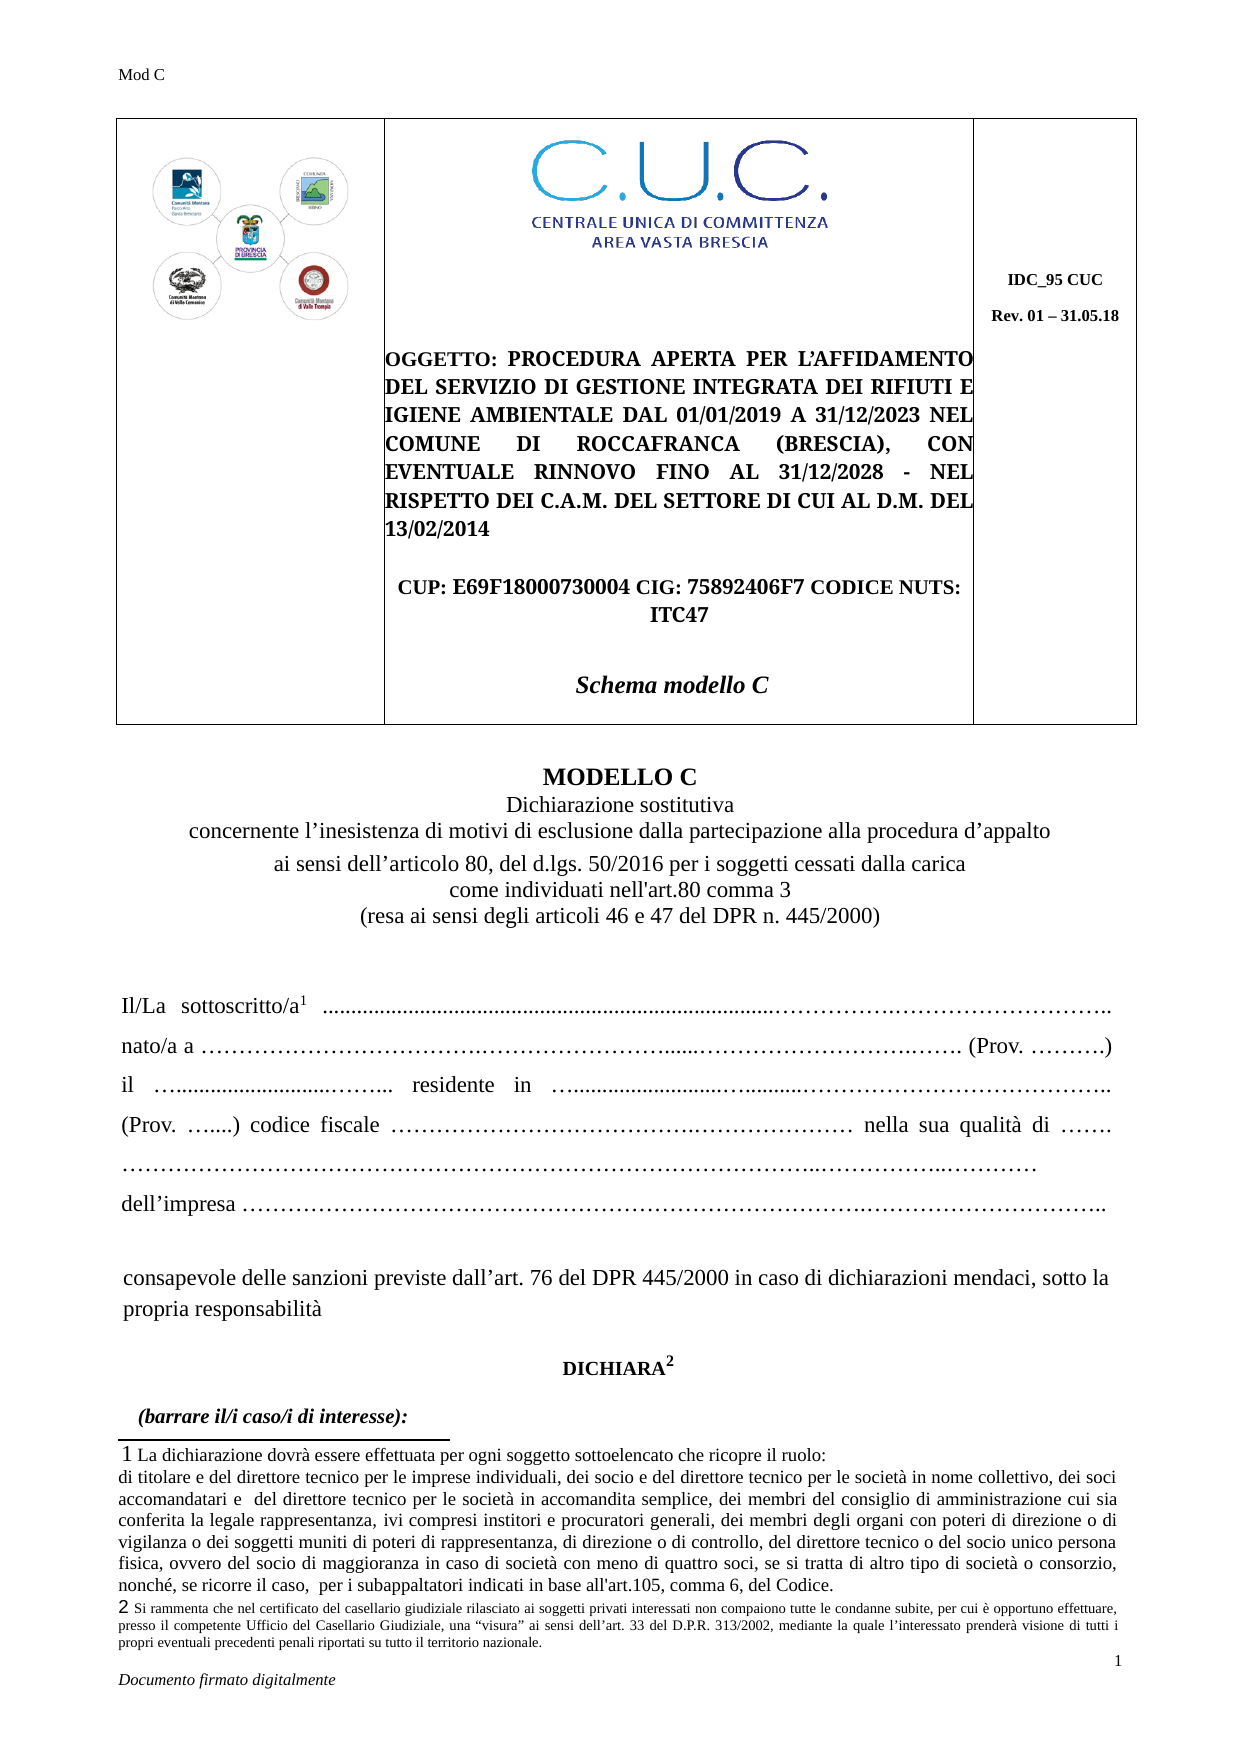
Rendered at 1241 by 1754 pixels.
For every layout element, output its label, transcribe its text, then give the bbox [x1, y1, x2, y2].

table_header IDC_95 CUC Rev. 01 – 31.05.18 [974, 119, 1136, 724]
subtitle MODELLO C [118, 762, 1122, 791]
table_header OGGETTO: PROCEDURA APERTA PER L’AFFIDAMENTO DEL SERVIZIO DI GESTIONE INTEGRATA DEI RIFIUTI E IGIENE AMBIENTALE DAL 01/01/2019 A 31/12/2023 NEL COMUNE DI ROCCAFRANCA (BRESCIA), CON EVENTUALE RINNOVO FINO AL 31/12/2028 - NEL RISPETTO DEI C.A.M. DEL SETTORE DI CUI AL D.M. DEL 13/02/2014 CUP: E69F18000730004 CIG: 75892406F7 CODICE NUTS: ITC47 Schema modello C [385, 119, 973, 724]
text Dichiarazione sostitutiva [118, 791, 1122, 817]
text La dichiarazione dovrà essere effettuata per ogni soggetto sottoelencato che ricopre il ruolo: [121, 1440, 1122, 1466]
text consapevole delle sanzioni previste dall’art. 76 del DPR 445/2000 in caso di dichiarazioni mendaci, sotto la propria responsabilità [123, 1260, 1111, 1323]
table_header [117, 119, 384, 724]
text dichiara [118, 1352, 1118, 1380]
text di titolare e del direttore tecnico per le imprese individuali, dei socio e del direttore tecnico per le società in nome collettivo, dei soci accomandatari e del direttore tecnico per le società in accomandita semplice, dei membri del consiglio di amministrazione cui sia conferita la legale rappresentanza, ivi compresi institori e procuratori generali, dei membri degli organi con poteri di direzione o di vigilanza o dei soggetti muniti di poteri di rappresentanza, di direzione o di controllo, del direttore tecnico o del socio unico persona fisica, ovvero del socio di maggioranza in caso di società con meno di quattro soci, se si tratta di altro tipo di società o consorzio, nonché, se ricorre il caso, per i subappaltatori indicati in base all'art.105, comma 6, del Codice. [118, 1466, 1119, 1595]
text ai sensi dell’articolo 80, del d.lgs. 50/2016 per i soggetti cessati dalla carica [118, 850, 1122, 876]
text (barrare il/i caso/i di interesse): [122, 1404, 1116, 1428]
text Si rammenta che nel certificato del casellario giudiziale rilasciato ai soggetti privati interessati non compaiono tutte le condanne subite, per cui è opportuno effettuare, presso il competente Ufficio del Casellario Giudiziale, una “visura” ai sensi dell’art. 33 del D.P.R. 313/2002, mediante la quale l’interessato prenderà visione di tutti i propri eventuali precedenti penali riportati su tutto il territorio nazionale. [118, 1595, 1119, 1651]
text (resa ai sensi degli articoli 46 e 47 del DPR n. 445/2000) [118, 902, 1122, 929]
text concernente l’inesistenza di motivi di esclusione dalla partecipazione alla procedura d’appalto [118, 817, 1122, 844]
text come individuati nell'art.80 comma 3 [118, 876, 1122, 902]
text Il/La sottoscritto/a ...............................................................................…………….……………………….. nato/a a ……………………………….……………………......……………………….……. (Prov. ……….) il …...........................……... residente in …..........................…..........………………………………….. (Prov. …....) codice fiscale ………………………………….………………… nella sua qualità di …….………………………………………………………………………………..……………..………… dell’impresa ……………………………………………………………………….………………………….. [121, 992, 1113, 1216]
